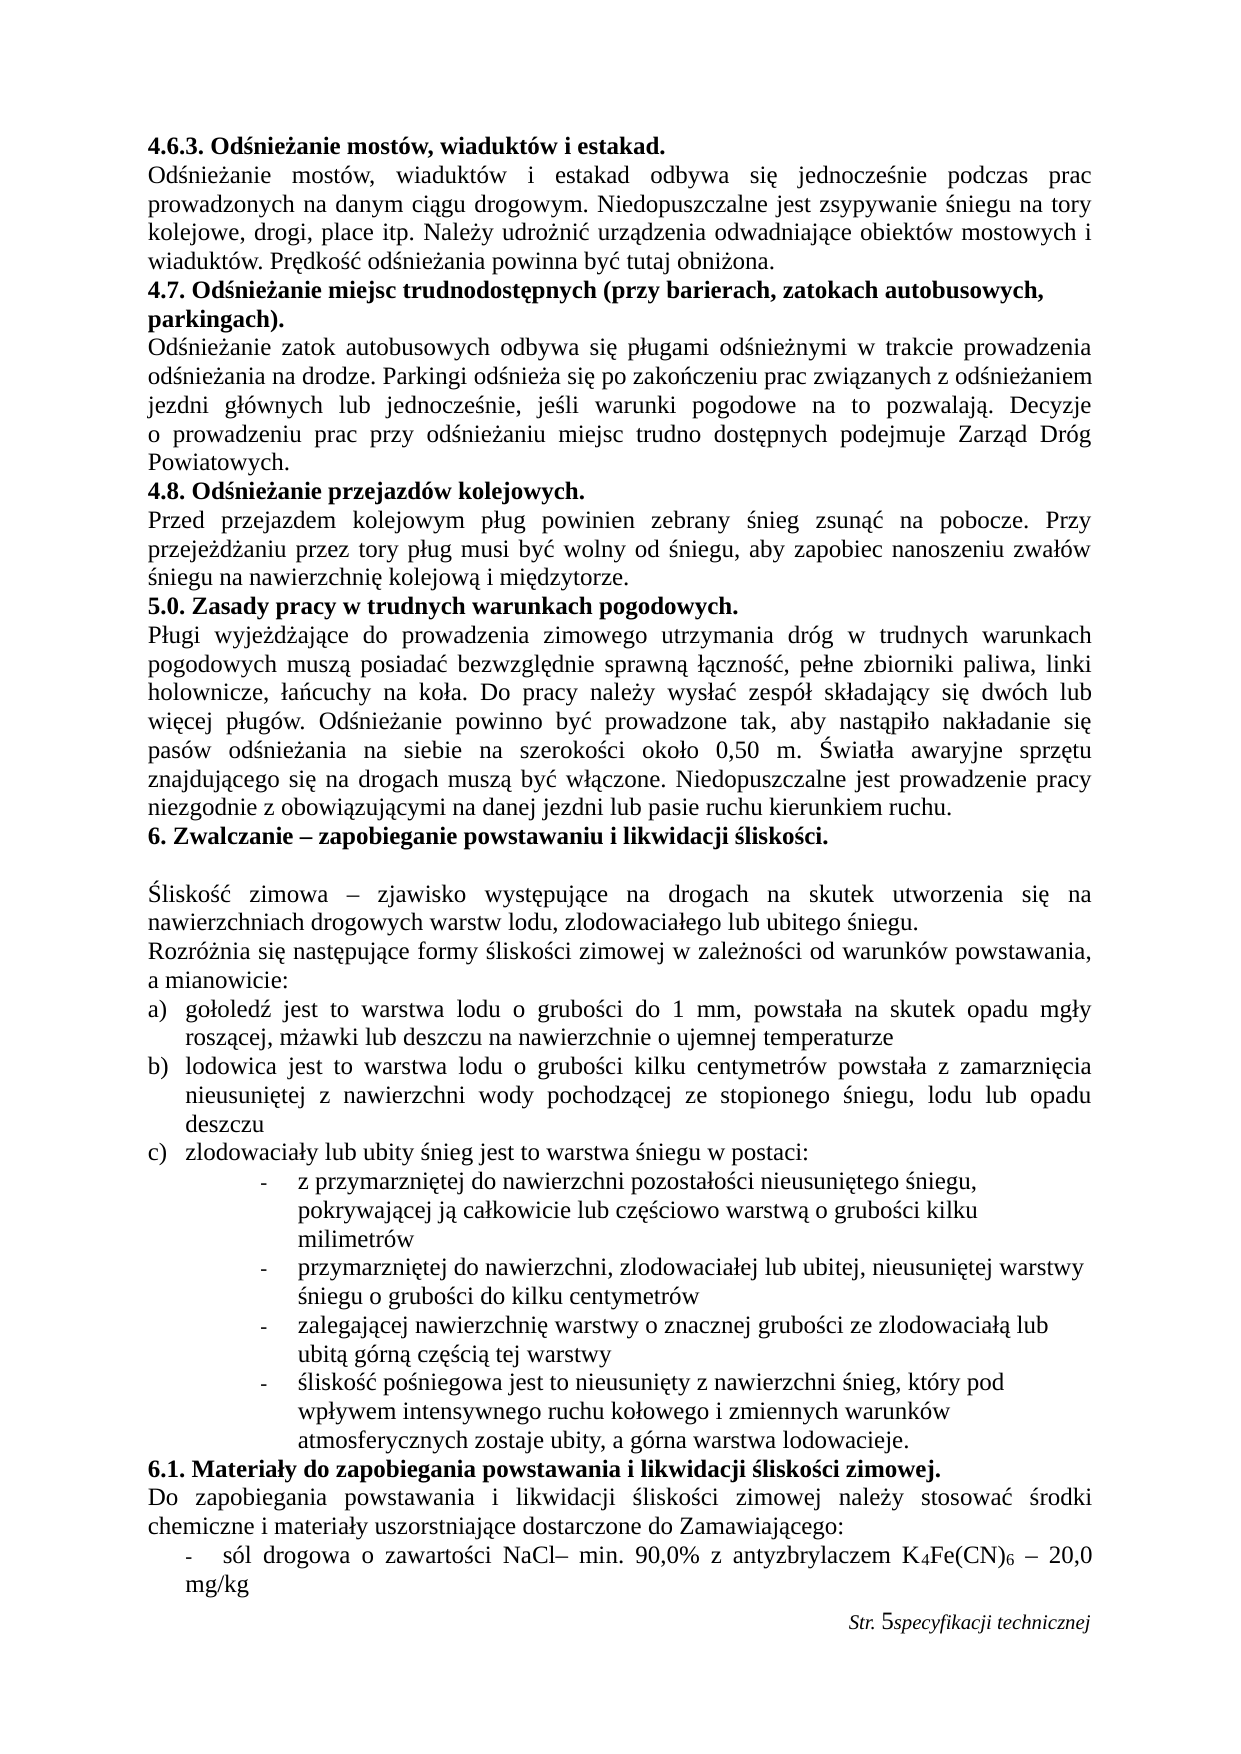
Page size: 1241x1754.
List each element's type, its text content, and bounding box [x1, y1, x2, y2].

text 6. Zwalczanie – zapobieganie powstawaniu i likwidacji śliskości. [148, 821, 1093, 850]
list lodowica jest to warstwa lodu o grubości kilku centymetrów powstała z zamarznięcia nieusuniętej z nawierzchni wody pochodzącej ze stopionego śniegu, lodu lub opadu deszczu [148, 1051, 1093, 1137]
list przymarzniętej do nawierzchni, zlodowaciałej lub ubitej, nieusuniętej warstwy śniegu o grubości do kilku centymetrów [260, 1252, 1093, 1310]
text parkingach). [148, 304, 1093, 332]
list śliskość pośniegowa jest to nieusunięty z nawierzchni śnieg, który pod wpływem intensywnego ruchu kołowego i zmiennych warunków atmosferycznych zostaje ubity, a górna warstwa lodowacieje. [260, 1367, 1093, 1454]
text 4.7. Odśnieżanie miejsc trudnodostępnych (przy barierach, zatokach autobusowych, [148, 275, 1093, 304]
text 4.6.3. Odśnieżanie mostów, wiaduktów i estakad. [148, 131, 1093, 160]
text Pługi wyjeżdżające do prowadzenia zimowego utrzymania dróg w trudnych warunkach pogodowych muszą posiadać bezwzględnie sprawną łączność, pełne zbiorniki paliwa, linki holownicze, łańcuchy na koła. Do pracy należy wysłać zespół składający się dwóch lub więcej pługów. Odśnieżanie powinno być prowadzone tak, aby nastąpiło nakładanie się pasów odśnieżania na siebie na szerokości około 0,50 m. Światła awaryjne sprzętu znajdującego się na drogach muszą być włączone. Niedopuszczalne jest prowadzenie pracy niezgodnie z obowiązującymi na danej jezdni lub pasie ruchu kierunkiem ruchu. [148, 620, 1093, 821]
list zalegającej nawierzchnię warstwy o znacznej grubości ze zlodowaciałą lub ubitą górną częścią tej warstwy [260, 1310, 1093, 1367]
text Rozróżnia się następujące formy śliskości zimowej w zależności od warunków powstawania, a mianowicie: [148, 936, 1093, 994]
text Przed przejazdem kolejowym pług powinien zebrany śnieg zsunąć na pobocze. Przy przejeżdżaniu przez tory pług musi być wolny od śniegu, aby zapobiec nanoszeniu zwałów śniegu na nawierzchnię kolejową i międzytorze. [148, 505, 1093, 591]
text 5.0. Zasady pracy w trudnych warunkach pogodowych. [148, 591, 1093, 620]
list gołoledź jest to warstwa lodu o grubości do 1 mm, powstała na skutek opadu mgły roszącej, mżawki lub deszczu na nawierzchnie o ujemnej temperaturze [148, 994, 1093, 1051]
text Odśnieżanie zatok autobusowych odbywa się pługami odśnieżnymi w trakcie prowadzenia odśnieżania na drodze. Parkingi odśnieża się po zakończeniu prac związanych z odśnieżaniem jezdni głównych lub jednocześnie, jeśli warunki pogodowe na to pozwalają. Decyzje o prowadzeniu prac przy odśnieżaniu miejsc trudno dostępnych podejmuje Zarząd Dróg Powiatowych. [148, 332, 1093, 476]
text Odśnieżanie mostów, wiaduktów i estakad odbywa się jednocześnie podczas prac prowadzonych na danym ciągu drogowym. Niedopuszczalne jest zsypywanie śniegu na tory kolejowe, drogi, place itp. Należy udrożnić urządzenia odwadniające obiektów mostowych i wiaduktów. Prędkość odśnieżania powinna być tutaj obniżona. [148, 160, 1093, 275]
list sól drogowa o zawartości NaCl– min. 90,0% z antyzbrylaczem K4Fe(CN)6 – 20,0 mg/kg [185, 1540, 1093, 1597]
list zlodowaciały lub ubity śnieg jest to warstwa śniegu w postaci: [148, 1137, 1093, 1166]
text 4.8. Odśnieżanie przejazdów kolejowych. [148, 476, 1093, 505]
list z przymarzniętej do nawierzchni pozostałości nieusuniętego śniegu, pokrywającej ją całkowicie lub częściowo warstwą o grubości kilku milimetrów [260, 1166, 1093, 1252]
text 6.1. Materiały do zapobiegania powstawania i likwidacji śliskości zimowej. [148, 1454, 1093, 1482]
text Śliskość zimowa – zjawisko występujące na drogach na skutek utworzenia się na nawierzchniach drogowych warstw lodu, zlodowaciałego lub ubitego śniegu. [148, 879, 1093, 936]
text Do zapobiegania powstawania i likwidacji śliskości zimowej należy stosować środki chemiczne i materiały uszorstniające dostarczone do Zamawiającego: [148, 1482, 1093, 1540]
